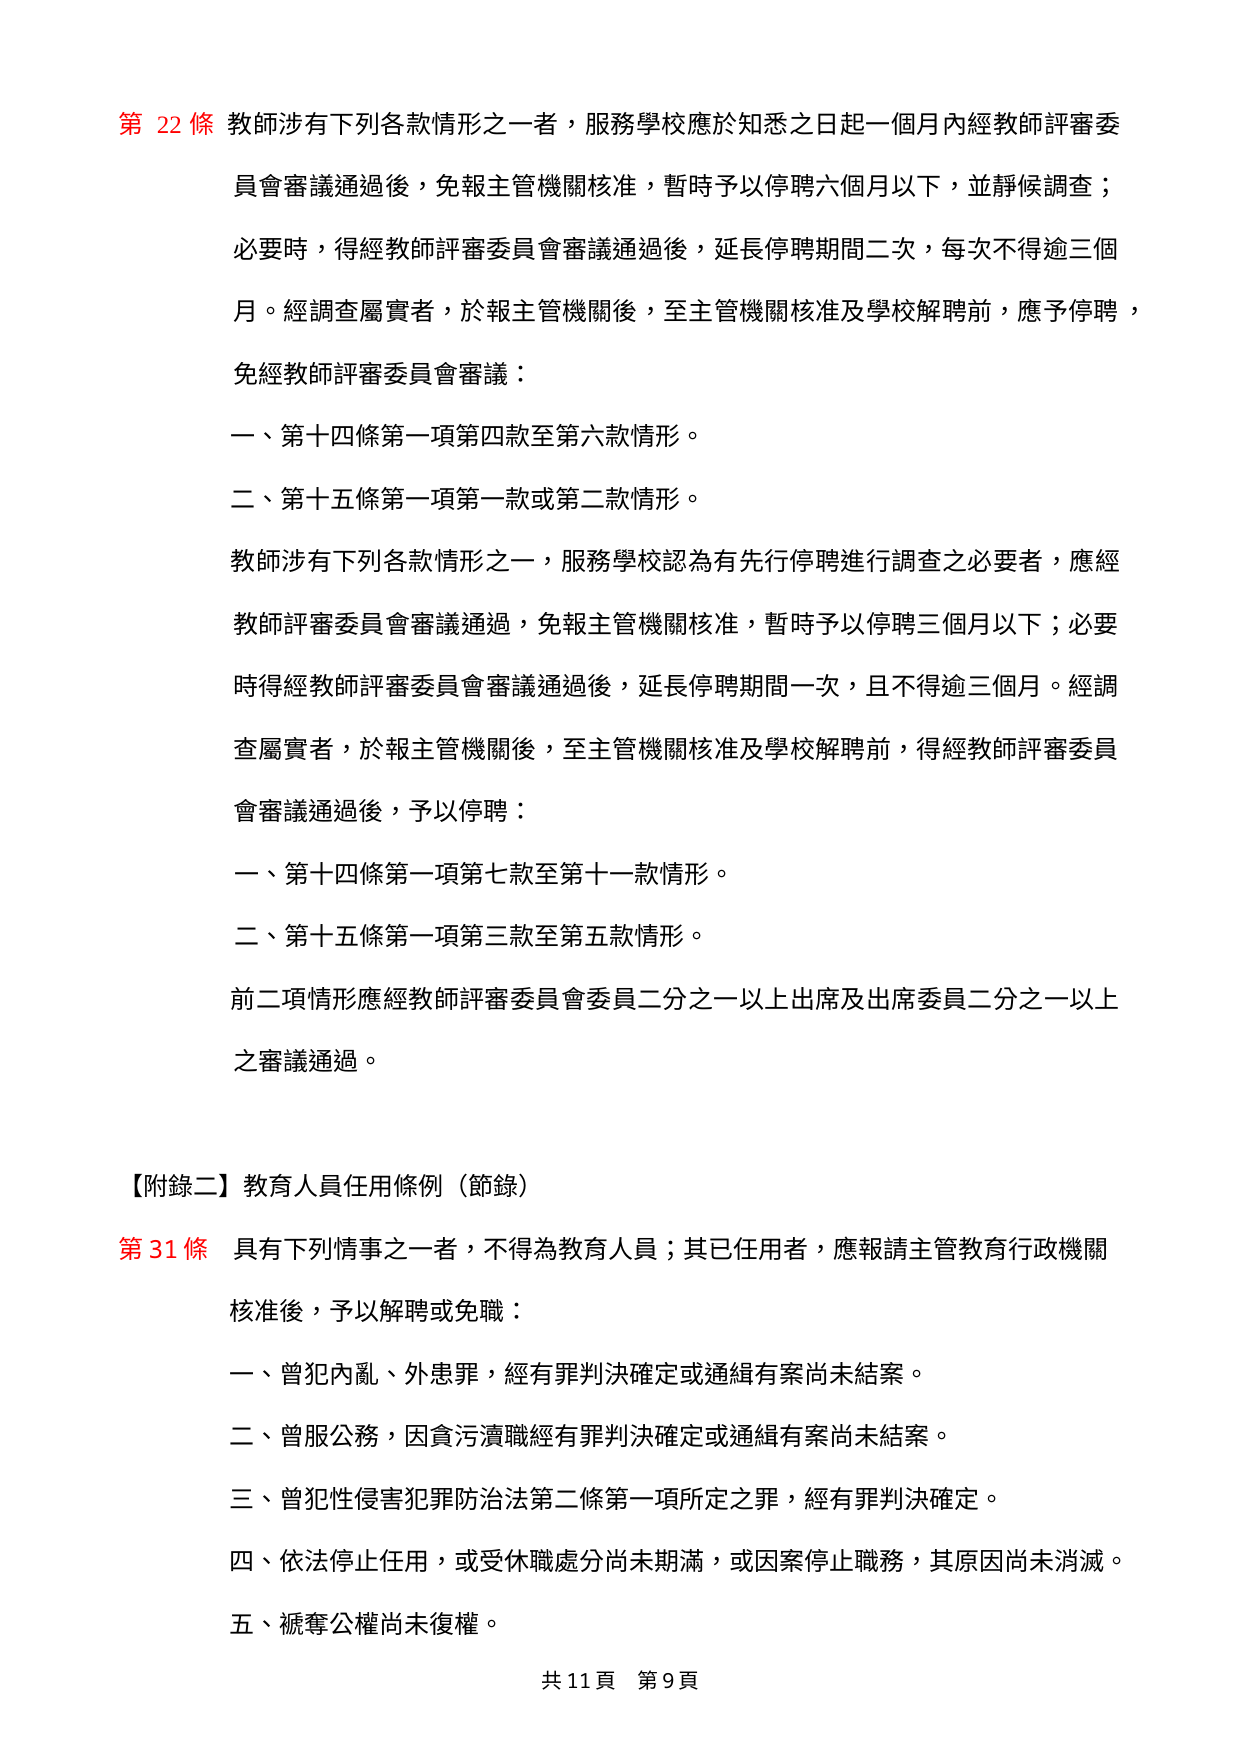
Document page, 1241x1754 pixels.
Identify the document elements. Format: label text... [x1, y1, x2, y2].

text 一、曾犯內亂、外患罪，經有罪判決確定或通緝有案尚未結案。 [118, 1331, 1122, 1393]
text 五、褫奪公權尚未復權。 [118, 1581, 1122, 1643]
text 第 22 條 教師涉有下列各款情形之一者，服務學校應於知悉之日起一個月內經教師評審委員會審議通過後，免報主管機關核准，暫時予以停聘六個月以下，並靜候調查；必要時，得經教師評審委員會審議通過後，延長停聘期間二次，每次不得逾三個月。經調查屬實者，於報主管機關後，至主管機關核准及學校解聘前，應予停聘，免經教師評審委員會審議： [118, 81, 1122, 393]
text 二、第十五條第一項第三款至第五款情形。 [118, 893, 1122, 956]
text 一、第十四條第一項第四款至第六款情形。 [118, 393, 1122, 456]
text 第31條 具有下列情事之一者，不得為教育人員；其已任用者，應報請主管教育行政機關核准後，予以解聘或免職： [118, 1206, 1122, 1331]
text 前二項情形應經教師評審委員會委員二分之一以上出席及出席委員二分之一以上之審議通過。 [231, 956, 1122, 1081]
text 二、曾服公務，因貪污瀆職經有罪判決確定或通緝有案尚未結案。 [118, 1393, 1122, 1456]
text 【附錄二】教育人員任用條例（節錄） [118, 1143, 1122, 1206]
text 一、第十四條第一項第七款至第十一款情形。 [118, 831, 1122, 893]
text 二、第十五條第一項第一款或第二款情形。 [118, 456, 1122, 518]
text 教師涉有下列各款情形之一，服務學校認為有先行停聘進行調查之必要者，應經教師評審委員會審議通過，免報主管機關核准，暫時予以停聘三個月以下；必要時得經教師評審委員會審議通過後，延長停聘期間一次，且不得逾三個月。經調查屬實者，於報主管機關後，至主管機關核准及學校解聘前，得經教師評審委員會審議通過後，予以停聘： [231, 518, 1122, 831]
text 四、依法停止任用，或受休職處分尚未期滿，或因案停止職務，其原因尚未消滅。 [118, 1518, 1122, 1581]
text 三、曾犯性侵害犯罪防治法第二條第一項所定之罪，經有罪判決確定。 [118, 1456, 1122, 1518]
